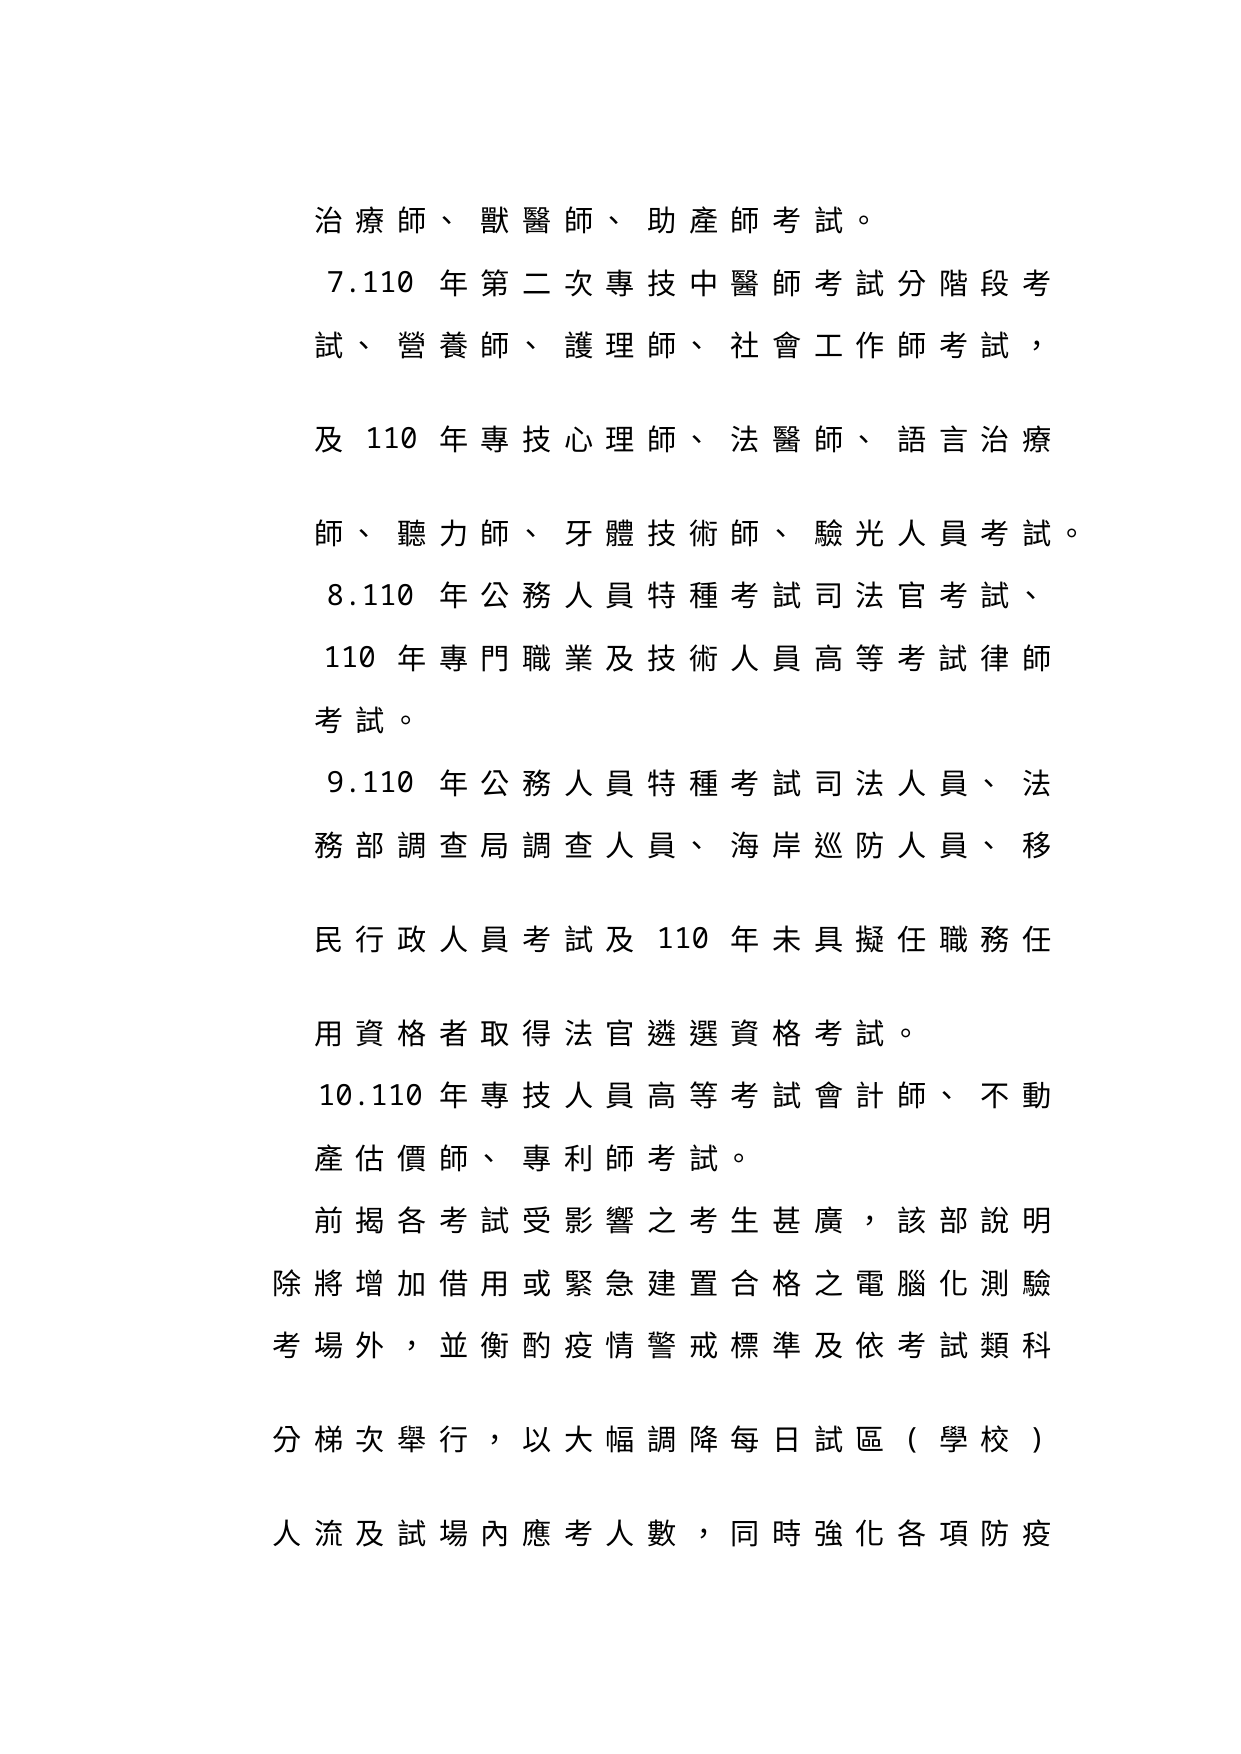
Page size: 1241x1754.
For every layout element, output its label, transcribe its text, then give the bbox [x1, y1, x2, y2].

text 前揭各考試受影響之考生甚廣，該部說明除將增加借用或緊急建置合格之電腦化測驗考場外，並衡酌疫情警戒標準及依考試類科分梯次舉行，以大幅調降每日試區(學校)人流及試場內應考人數，同時強化各項防疫措施，研擬考試防疫應變計畫及修正防疫作業手冊，報請中央流行疫情指揮中心同意後，據以實施；另協調考區所在各縣市政府配合落實執行，使考試得以順利舉行。鑒於國內疫情防疫時有變化，允宜兼顧防疫需求與試務工作，妥適安排各項考試進行。 [242, 1177, 1058, 1552]
text 10.110年專技人員高等考試會計師、不動產估價師、專利師考試。 [271, 1052, 1058, 1177]
text 9.110年公務人員特種考試司法人員、法務部調查局調查人員、海岸巡防人員、移民行政人員考試及110年未具擬任職務任用資格者取得法官遴選資格考試。 [271, 740, 1058, 1052]
text 7.110年第二次專技中醫師考試分階段考試、營養師、護理師、社會工作師考試，及110年專技心理師、法醫師、語言治療師、聽力師、牙體技術師、驗光人員考試。 [271, 240, 1058, 552]
text 治療師、獸醫師、助產師考試。 [271, 177, 1058, 240]
text 8.110年公務人員特種考試司法官考試、110年專門職業及技術人員高等考試律師考試。 [271, 552, 1058, 740]
